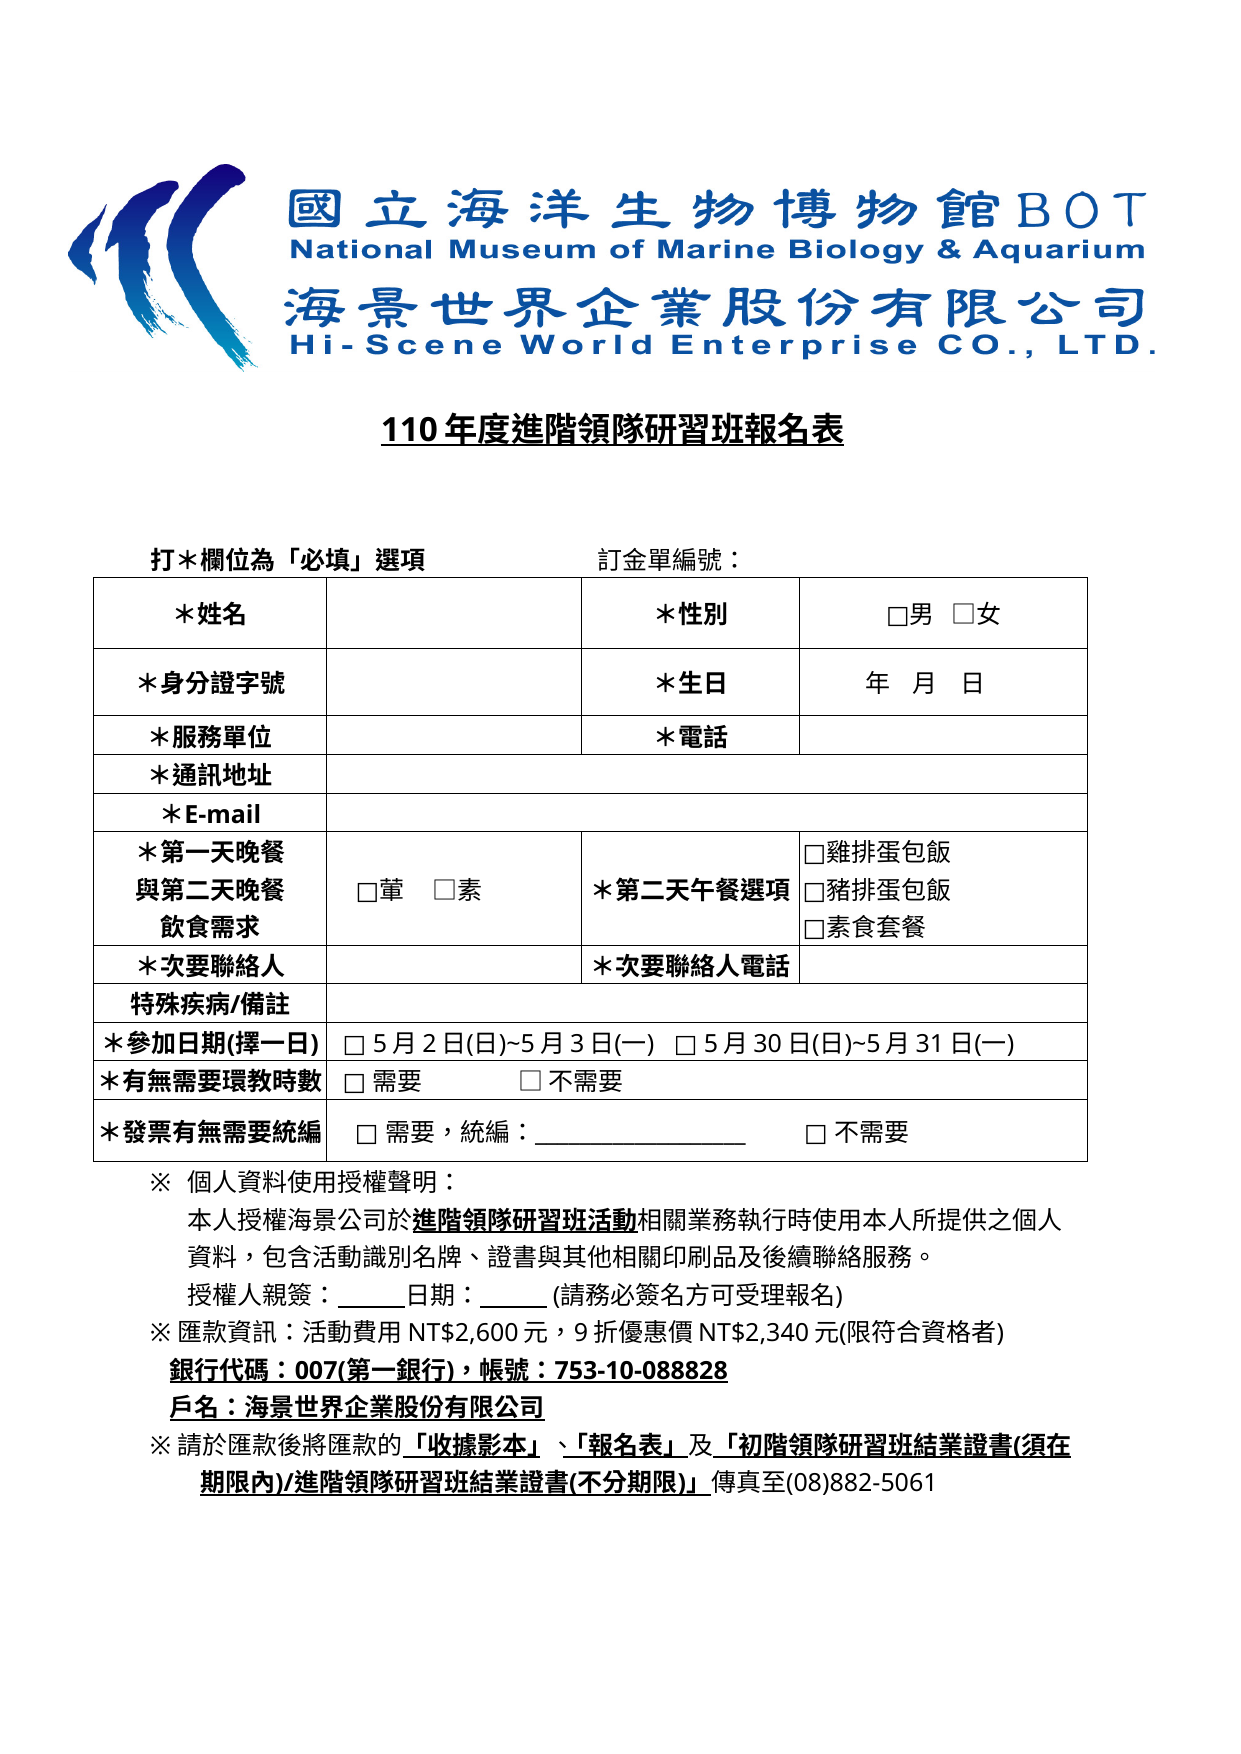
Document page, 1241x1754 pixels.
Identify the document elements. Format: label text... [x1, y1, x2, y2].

text 期限內)/進階領隊研習班結業證書(不分期限)」傳真至(08)882-5061 [150, 1462, 1075, 1499]
list 個人資料使用授權聲明： [150, 1162, 1075, 1199]
table_cell ＊身分證字號 [94, 649, 326, 715]
table_header ＊姓名 [94, 578, 326, 648]
table_cell □雞排蛋包飯 □豬排蛋包飯 □素食套餐 [800, 832, 1087, 944]
table_cell ＊通訊地址 [94, 755, 326, 792]
table_cell 年 月 日 [800, 649, 1087, 715]
table_cell [327, 716, 581, 754]
table_header ＊性別 [582, 578, 799, 648]
table_cell ＊生日 [582, 649, 799, 715]
text 110年度進階領隊研習班報名表 [150, 372, 1075, 464]
table_cell ＊服務單位 [94, 716, 326, 754]
table_header □男 □女 [800, 578, 1087, 648]
picture [68, 164, 1155, 372]
text 銀行代碼：007(第一銀行)，帳號：753-10-088828 [150, 1349, 1075, 1387]
table_cell [327, 649, 581, 715]
table_cell [327, 946, 581, 983]
text 本人授權海景公司於進階領隊研習班活動相關業務執行時使用本人所提供之個人資料，包含活動識別名牌、證書與其他相關印刷品及後續聯絡服務。 [187, 1199, 1075, 1274]
table_cell ＊第一天晚餐 與第二天晚餐 飲食需求 [94, 832, 326, 944]
table_cell 特殊疾病/備註 [94, 984, 326, 1022]
table_cell [327, 794, 1087, 831]
table_cell ＊電話 [582, 716, 799, 754]
text ※ 請於匯款後將匯款的「收據影本」、「報名表」及「初階領隊研習班結業證書(須在 [150, 1424, 1075, 1462]
table_cell ＊參加日期(擇一日) [94, 1023, 326, 1060]
table_cell [800, 716, 1087, 754]
text ※ 匯款資訊：活動費用NT$2,600元，9折優惠價NT$2,340元(限符合資格者) [150, 1312, 1075, 1349]
table_cell [327, 984, 1087, 1022]
table_cell □葷 □素 [327, 832, 581, 944]
table_cell [800, 946, 1087, 983]
table_cell ＊發票有無需要統編 [94, 1100, 326, 1161]
table_header [327, 578, 581, 648]
text 戶名：海景世界企業股份有限公司 [150, 1387, 1075, 1424]
table_cell ＊E-mail [94, 794, 326, 831]
text 打＊欄位為「必填」選項 訂金單編號： [150, 539, 1075, 577]
table_cell ＊次要聯絡人 [94, 946, 326, 983]
table_cell ＊有無需要環教時數 [94, 1061, 326, 1099]
text 授權人親簽： 日期： (請務必簽名方可受理報名) [187, 1274, 1075, 1312]
table_cell □ 需要 □ 不需要 [327, 1061, 1087, 1099]
table_cell ＊第二天午餐選項 [582, 832, 799, 944]
table_cell □ 需要，統編：___________________ □ 不需要 [327, 1100, 1087, 1161]
table_cell ＊次要聯絡人電話 [582, 946, 799, 983]
table_cell [327, 755, 1087, 792]
table_cell □ 5月2日(日)~5月3日(一) □ 5月30日(日)~5月31日(一) [327, 1023, 1087, 1060]
